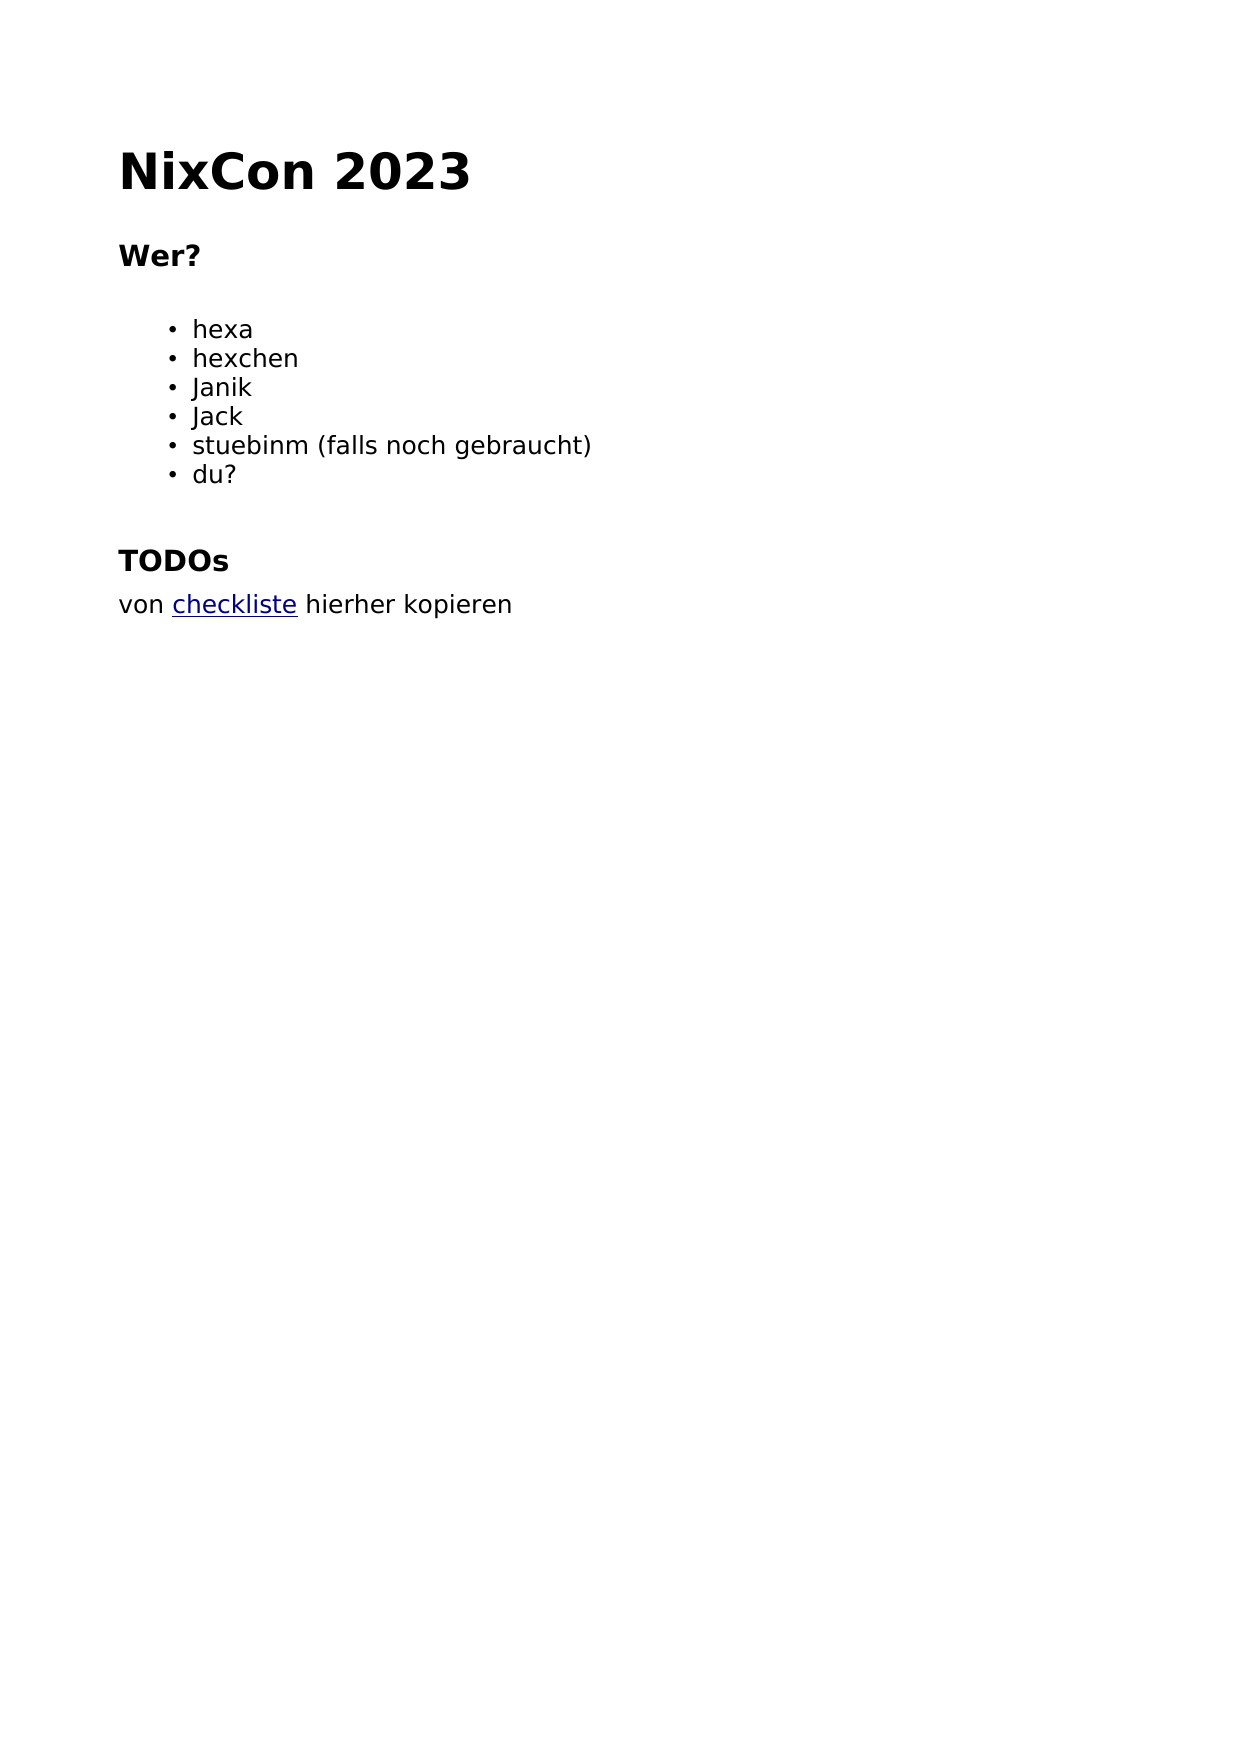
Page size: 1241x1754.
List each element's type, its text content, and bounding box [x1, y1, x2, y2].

text von checkliste hierher kopieren [118, 591, 1122, 620]
list Jack [177, 402, 1122, 431]
list hexa [177, 315, 1122, 344]
list stuebinm (falls noch gebraucht) [177, 431, 1122, 461]
subtitle TODOs [118, 544, 1122, 578]
list hexchen [177, 344, 1122, 373]
list du? [177, 461, 1122, 490]
list Janik [177, 373, 1122, 402]
subtitle Wer? [118, 239, 1122, 273]
subtitle NixCon 2023 [118, 143, 1122, 201]
